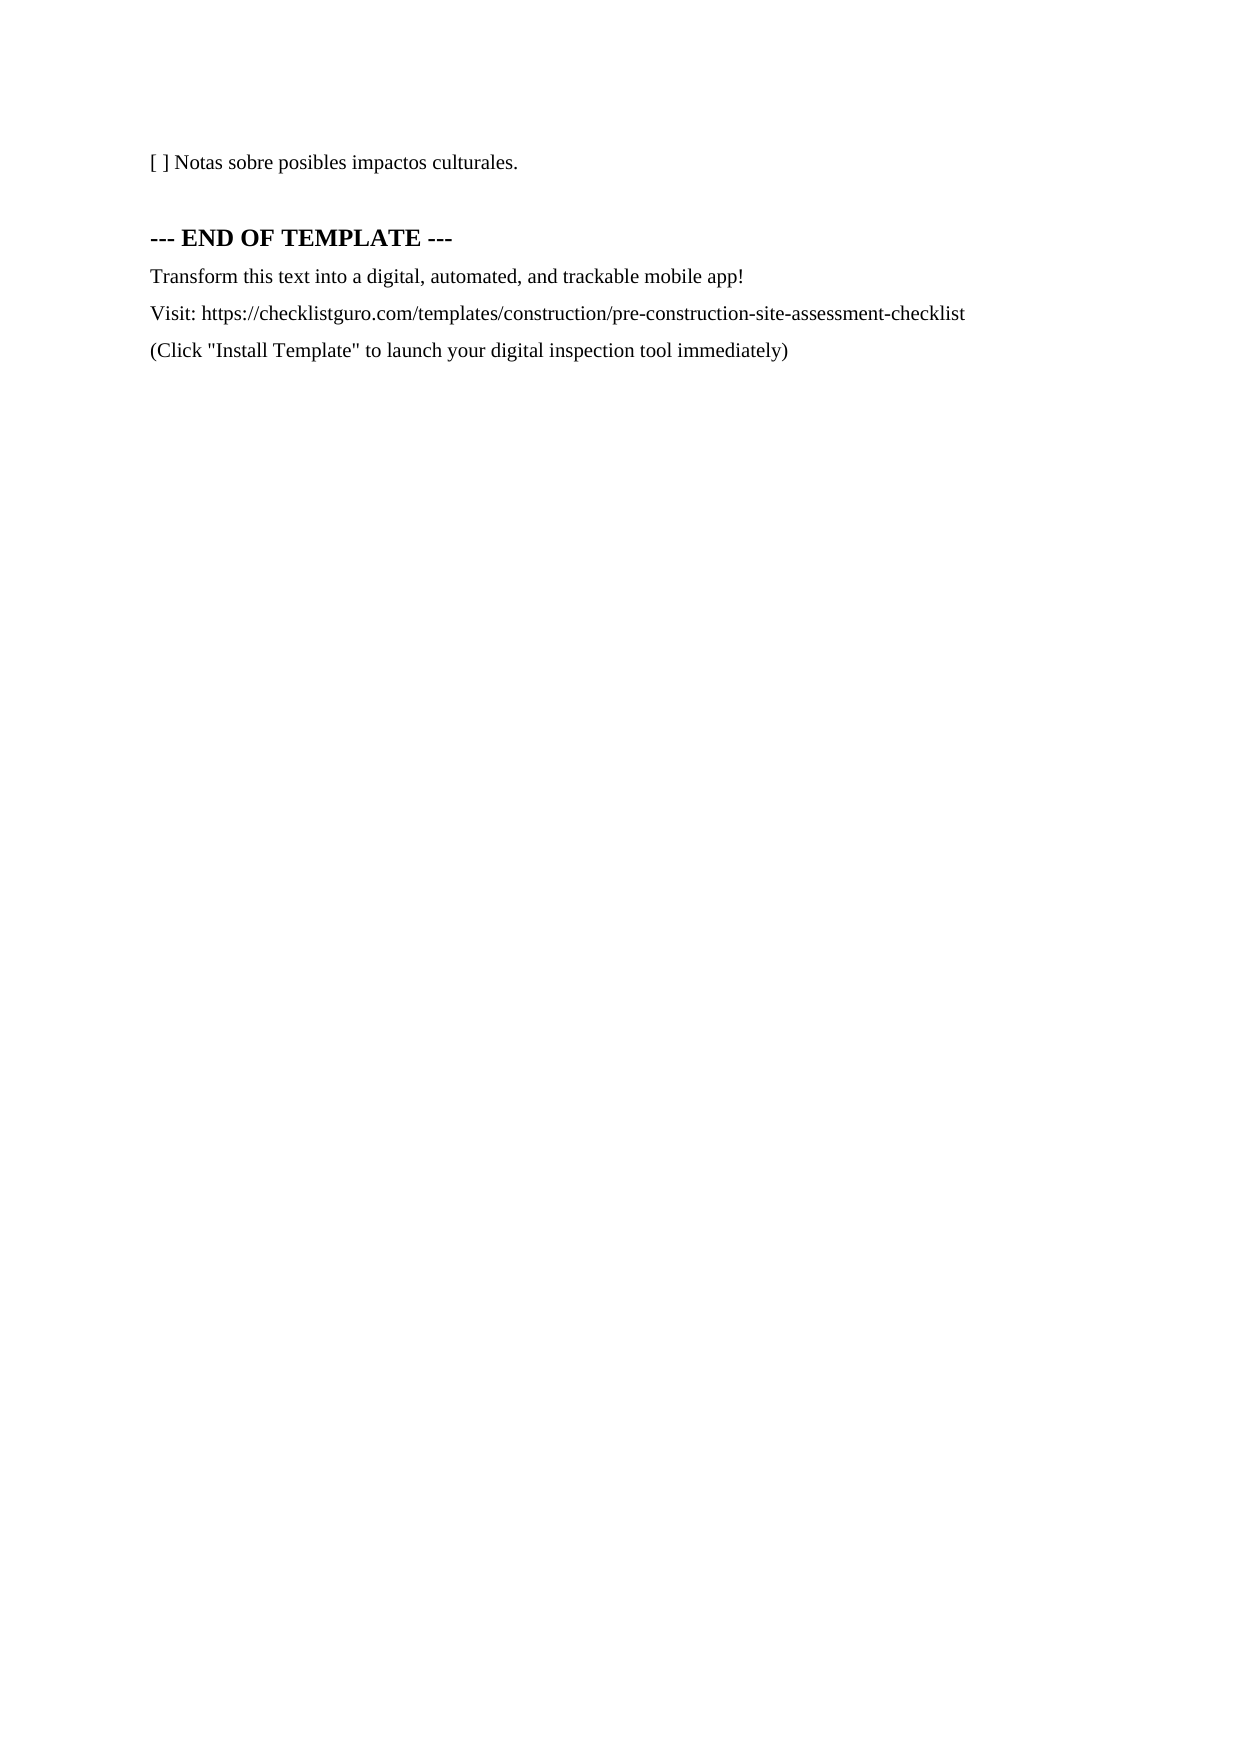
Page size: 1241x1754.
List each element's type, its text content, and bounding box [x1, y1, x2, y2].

text (Click "Install Template" to launch your digital inspection tool immediately) [150, 337, 1090, 362]
text [ ] Notas sobre posibles impactos culturales. [150, 150, 1090, 174]
text --- END OF TEMPLATE --- [150, 223, 1090, 252]
text Visit: https://checklistguro.com/templates/construction/pre-construction-site-assessment-checklist [150, 301, 1090, 325]
text Transform this text into a digital, automated, and trackable mobile app! [150, 264, 1090, 288]
